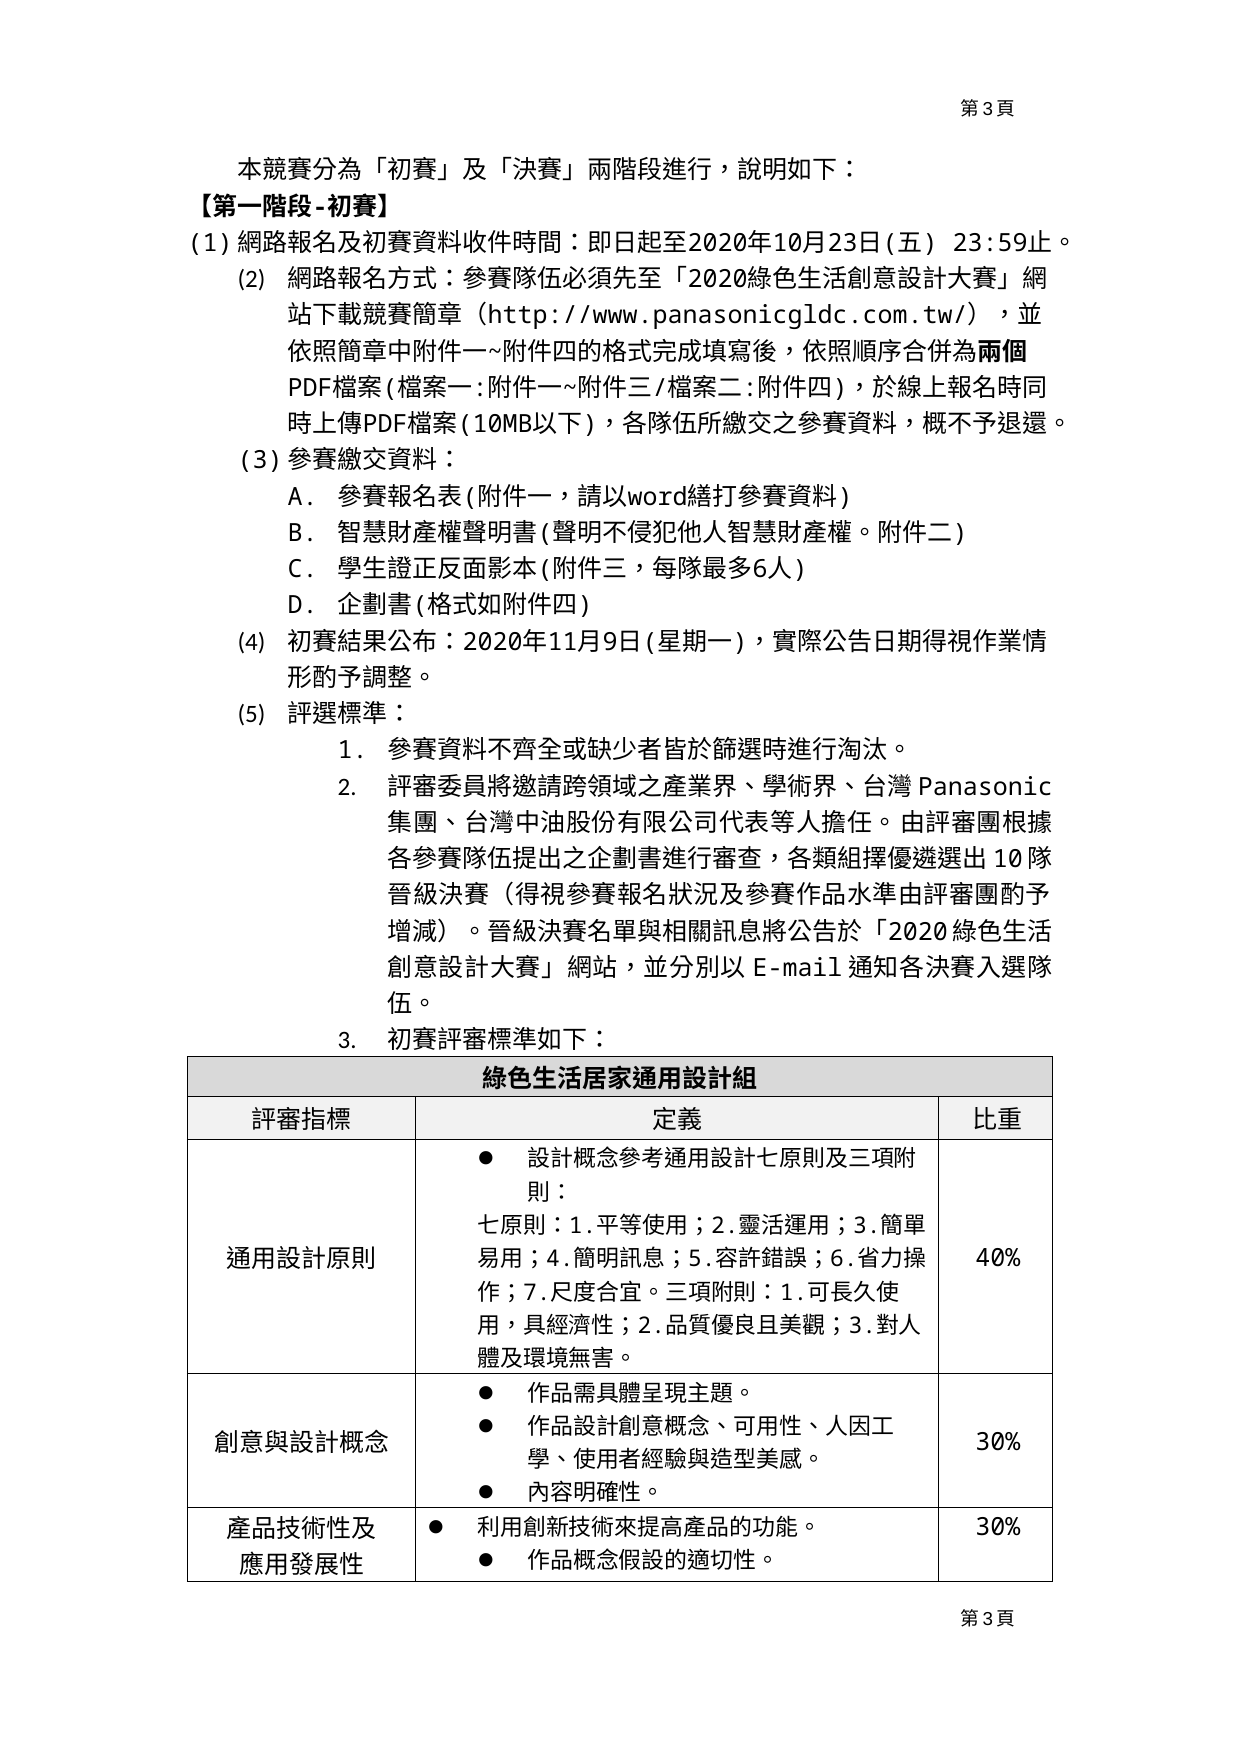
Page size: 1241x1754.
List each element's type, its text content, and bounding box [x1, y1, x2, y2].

table_cell 30% [939, 1508, 1052, 1581]
table_cell 40% [939, 1140, 1052, 1373]
list 初賽結果公布：2020年11月9日(星期一)，實際公告日期得視作業情形酌予調整。 [237, 621, 1053, 694]
table_cell 作品需具體呈現主題。 作品設計創意概念、可用性、人因工學、使用者經驗與造型美感。 內容明確性。 [416, 1374, 938, 1507]
table_cell 設計概念參考通用設計七原則及三項附則： 七原則：1.平等使用；2.靈活運用；3.簡單易用；4.簡明訊息；5.容許錯誤；6.省力操作；7.尺度合宜。三項附則：1.可長久使用，具經濟性；2.品質優良且美觀；3.對人體及環境無害。 [416, 1140, 938, 1373]
table_cell 評審指標 [188, 1097, 415, 1139]
table_cell 通用設計原則 [188, 1140, 415, 1373]
list 參賽繳交資料： [237, 440, 1053, 476]
list 學生證正反面影本(附件三，每隊最多6人) [287, 549, 1053, 585]
table_header 綠色生活居家通用設計組 [188, 1057, 1052, 1096]
list 智慧財產權聲明書(聲明不侵犯他人智慧財產權。附件二) [287, 512, 1053, 549]
list 企劃書(格式如附件四) [287, 585, 1053, 621]
list 評選標準： [237, 694, 1053, 730]
table_cell 定義 [416, 1097, 938, 1139]
list 參賽資料不齊全或缺少者皆於篩選時進行淘汰。 [337, 730, 1053, 766]
table_cell 利用創新技術來提高產品的功能。 作品概念假設的適切性。 作品實用功能及環境相容性等。 作品成本與可行性。 [416, 1508, 938, 1581]
table_cell 創意與設計概念 [188, 1374, 415, 1507]
text 本競賽分為「初賽」及「決賽」兩階段進行，說明如下： [237, 150, 1053, 186]
table_cell 產品技術性及 應用發展性 [188, 1508, 415, 1581]
list 網路報名方式：參賽隊伍必須先至「2020綠色生活創意設計大賽」網站下載競賽簡章（http://www.panasonicgldc.com.tw/），並依照簡章中附件一~附件四的格式完成填寫後，依照順序合併為兩個PDF檔案(檔案一:附件一~附件三/檔案二:附件四)，於線上報名時同時上傳PDF檔案(10MB以下)，各隊伍所繳交之參賽資料，概不予退還。 [237, 259, 1053, 440]
list 初賽評審標準如下： [337, 1020, 1053, 1056]
list 參賽報名表(附件一，請以word繕打參賽資料) [287, 476, 1053, 512]
table_cell 30% [939, 1374, 1052, 1507]
list 評審委員將邀請跨領域之產業界、學術界、台灣Panasonic集團、台灣中油股份有限公司代表等人擔任。由評審團根據各參賽隊伍提出之企劃書進行審查，各類組擇優遴選出10隊晉級決賽（得視參賽報名狀況及參賽作品水準由評審團酌予增減）。晉級決賽名單與相關訊息將公告於「2020綠色生活創意設計大賽」網站，並分別以E-mail通知各決賽入選隊伍。 [337, 766, 1053, 1020]
list 網路報名及初賽資料收件時間：即日起至2020年10月23日(五) 23:59止。 [187, 222, 1053, 259]
table_cell 比重 [939, 1097, 1052, 1139]
text 【第一階段-初賽】 [187, 186, 1053, 222]
